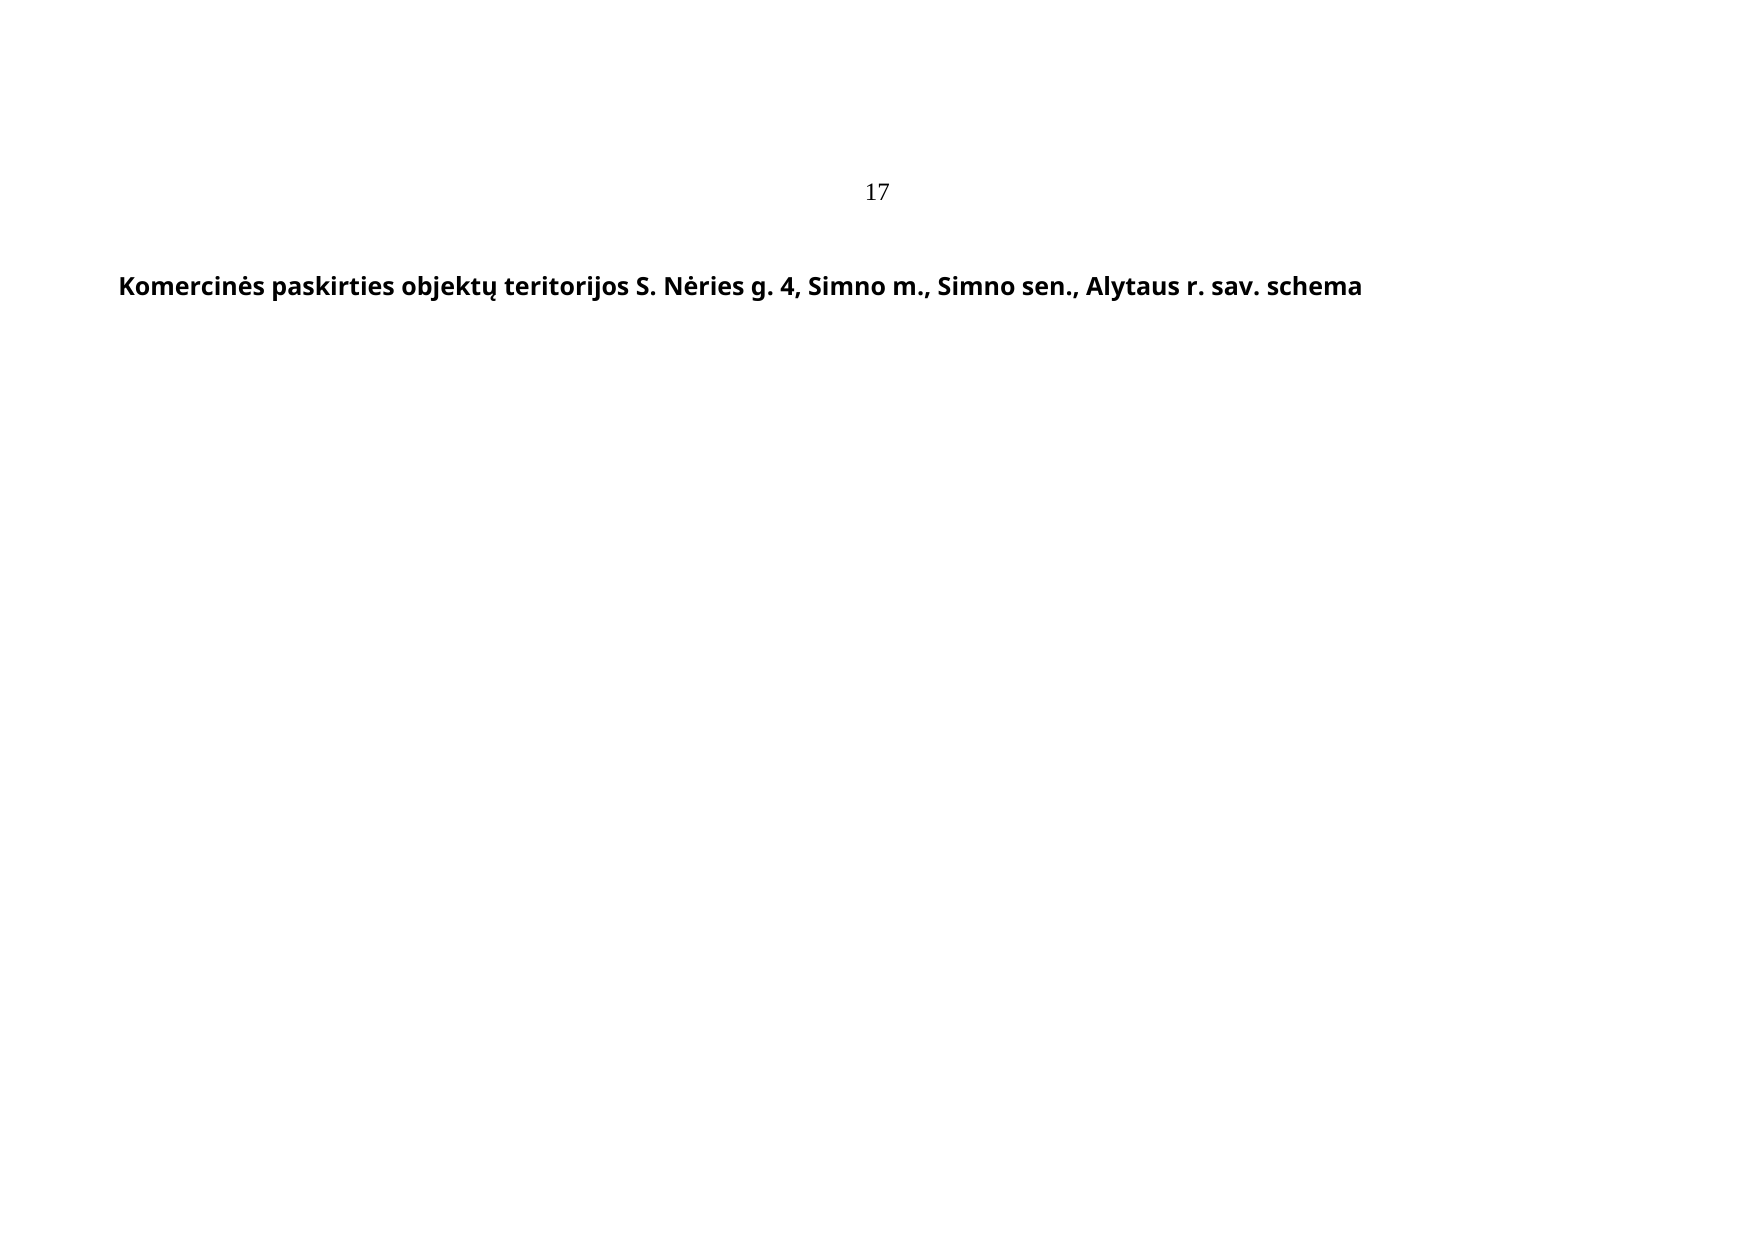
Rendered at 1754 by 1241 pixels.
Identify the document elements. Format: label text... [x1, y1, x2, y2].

text Komercinės paskirties objektų teritorijos S. Nėries g. 4, Simno m., Simno sen., Alytaus r. sav. schema [118, 269, 1636, 303]
